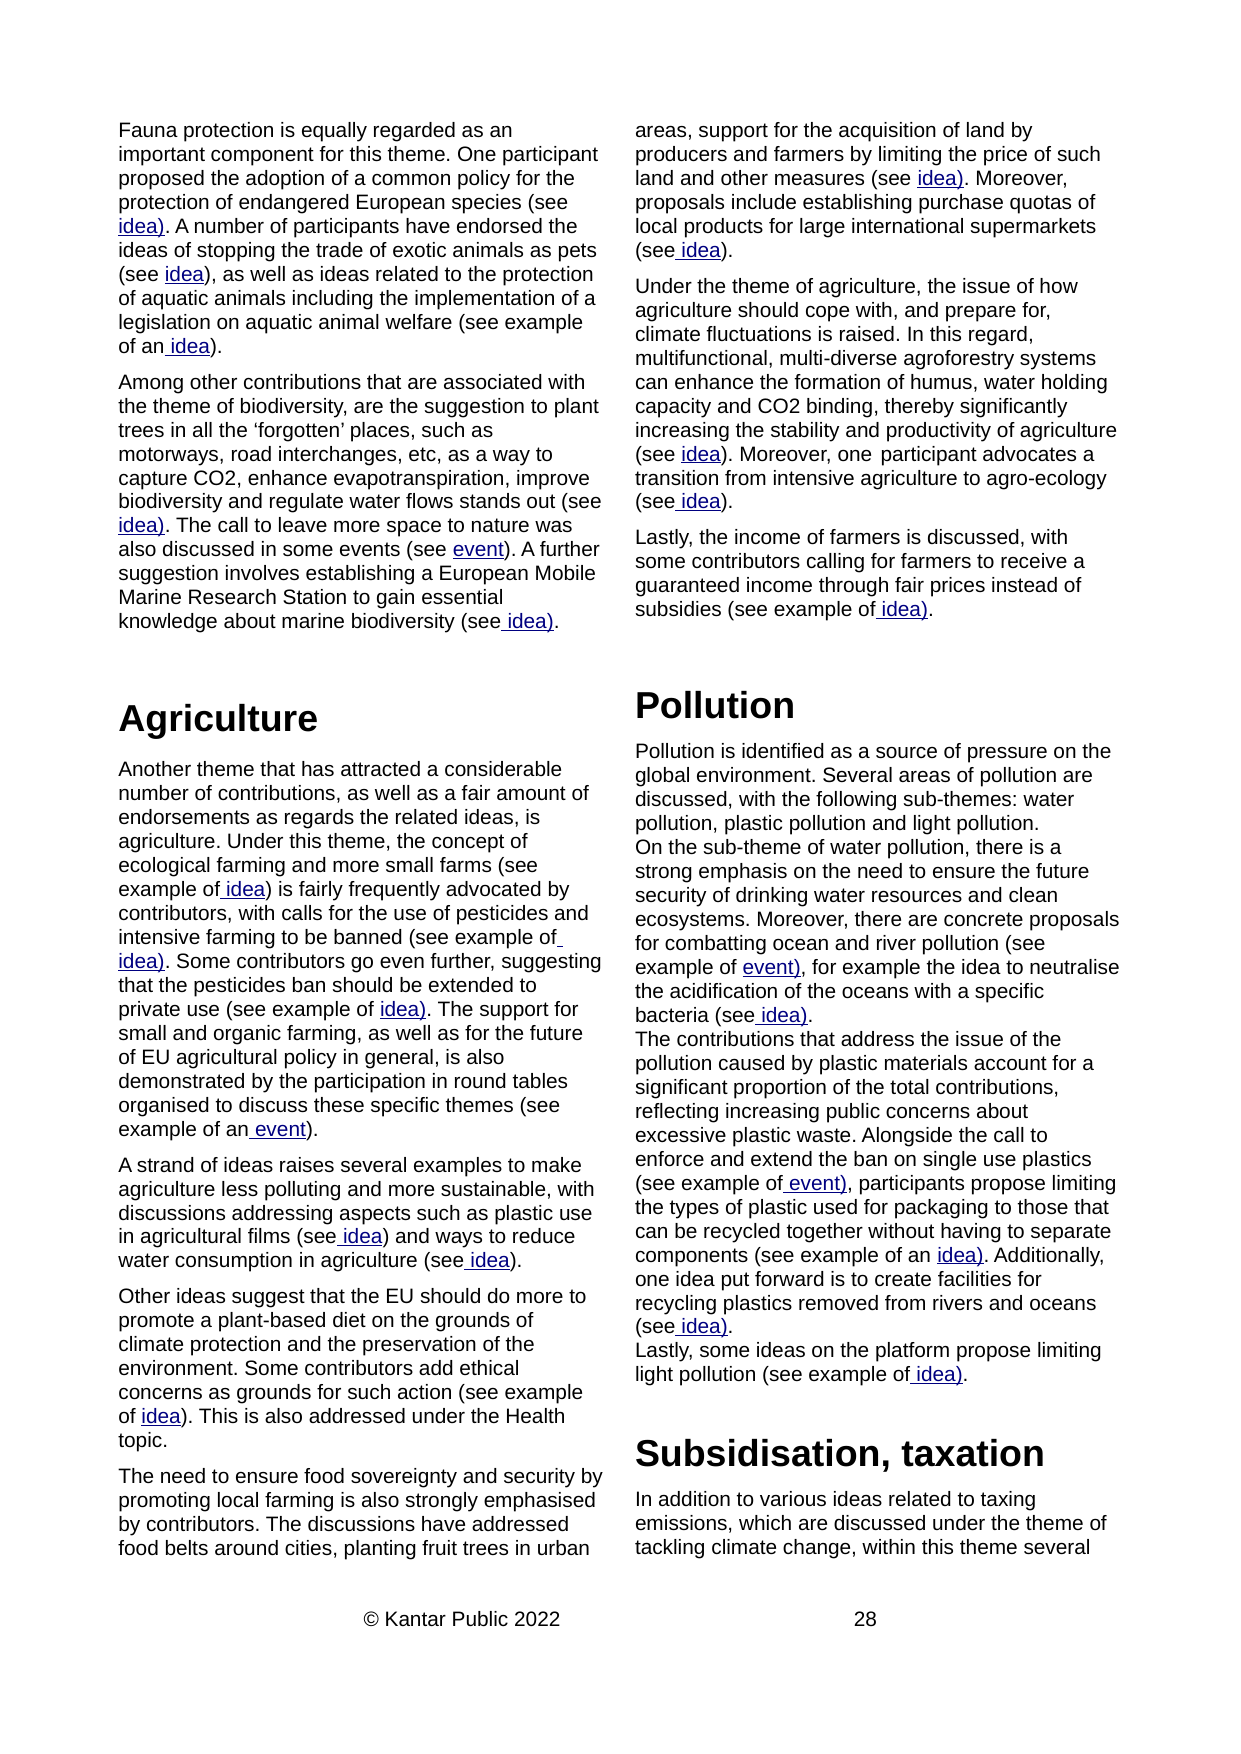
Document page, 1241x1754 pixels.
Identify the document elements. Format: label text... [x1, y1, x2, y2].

text Lastly, some ideas on the platform propose limiting light pollution (see example of idea). [635, 1338, 1122, 1386]
text Among other contributions that are associated with the theme of biodiversity, are the suggestion to plant trees in all the ‘forgotten’ places, such as motorways, road interchanges, etc, as a way to capture CO2, enhance evapotranspiration, improve biodiversity and regulate water flows stands out (see idea). The call to leave more space to nature was also discussed in some events (see event). A further suggestion involves establishing a European Mobile Marine Research Station to gain essential knowledge about marine biodiversity (see idea). [118, 369, 605, 633]
subtitle Pollution [635, 684, 1122, 727]
text On the sub-theme of water pollution, there is a strong emphasis on the need to ensure the future security of drinking water resources and clean ecosystems. Moreover, there are concrete proposals for combatting ocean and river pollution (see example of event), for example the idea to neutralise the acidification of the oceans with a specific bacteria (see idea). [635, 835, 1122, 1027]
text In addition to various ideas related to taxing emissions, which are discussed under the theme of tackling climate change, within this theme several [635, 1487, 1122, 1558]
text Another theme that has attracted a considerable number of contributions, as well as a fair amount of endorsements as regards the related ideas, is agriculture. Under this theme, the concept of ecological farming and more small farms (see example of idea) is fairly frequently advocated by contributors, with calls for the use of pesticides and intensive farming to be banned (see example of idea). Some contributors go even further, suggesting that the pesticides ban should be extended to private use (see example of idea). The support for small and organic farming, as well as for the future of EU agricultural policy in general, is also demonstrated by the participation in round tables organised to discuss these specific themes (see example of an event). [118, 757, 605, 1141]
text Pollution is identified as a source of pressure on the global environment. Several areas of pollution are discussed, with the following sub-themes: water pollution, plastic pollution and light pollution. [635, 739, 1122, 835]
subtitle Subsidisation, taxation [635, 1431, 1122, 1474]
text Lastly, the income of farmers is discussed, with some contributors calling for farmers to receive a guaranteed income through fair prices instead of subsidies (see example of idea). [635, 525, 1122, 621]
text areas, support for the acquisition of land by producers and farmers by limiting the price of such land and other measures (see idea). Moreover, proposals include establishing purchase quotas of local products for large international supermarkets (see idea). [635, 118, 1122, 262]
text A strand of ideas raises several examples to make agriculture less polluting and more sustainable, with discussions addressing aspects such as plastic use in agricultural films (see idea) and ways to reduce water consumption in agriculture (see idea). [118, 1152, 605, 1272]
text Fauna protection is equally regarded as an important component for this theme. One participant proposed the adoption of a common policy for the protection of endangered European species (see idea). A number of participants have endorsed the ideas of stopping the trade of exotic animals as pets (see idea), as well as ideas related to the protection of aquatic animals including the implementation of a legislation on aquatic animal welfare (see example of an idea). [118, 118, 605, 358]
text Under the theme of agriculture, the issue of how agriculture should cope with, and prepare for, climate fluctuations is raised. In this regard, multifunctional, multi-diverse agroforestry systems can enhance the formation of humus, water holding capacity and CO2 binding, thereby significantly increasing the stability and productivity of agriculture (see idea). Moreover, one participant advocates a transition from intensive agriculture to agro-ecology (see idea). [635, 274, 1122, 513]
text Other ideas suggest that the EU should do more to promote a plant-based diet on the grounds of climate protection and the preservation of the environment. Some contributors add ethical concerns as grounds for such action (see example of idea). This is also addressed under the Health topic. [118, 1284, 605, 1452]
subtitle Agriculture [118, 696, 605, 739]
text The need to ensure food sovereignty and security by promoting local farming is also strongly emphasised by contributors. The discussions have addressed food belts around cities, planting fruit trees in urban [118, 1464, 605, 1559]
text The contributions that address the issue of the pollution caused by plastic materials account for a significant proportion of the total contributions, reflecting increasing public concerns about excessive plastic waste. Alongside the call to enforce and extend the ban on single use plastics (see example of event), participants propose limiting the types of plastic used for packaging to those that can be recycled together without having to separate components (see example of an idea). Additionally, one idea put forward is to create facilities for recycling plastics removed from rivers and oceans (see idea). [635, 1027, 1122, 1338]
